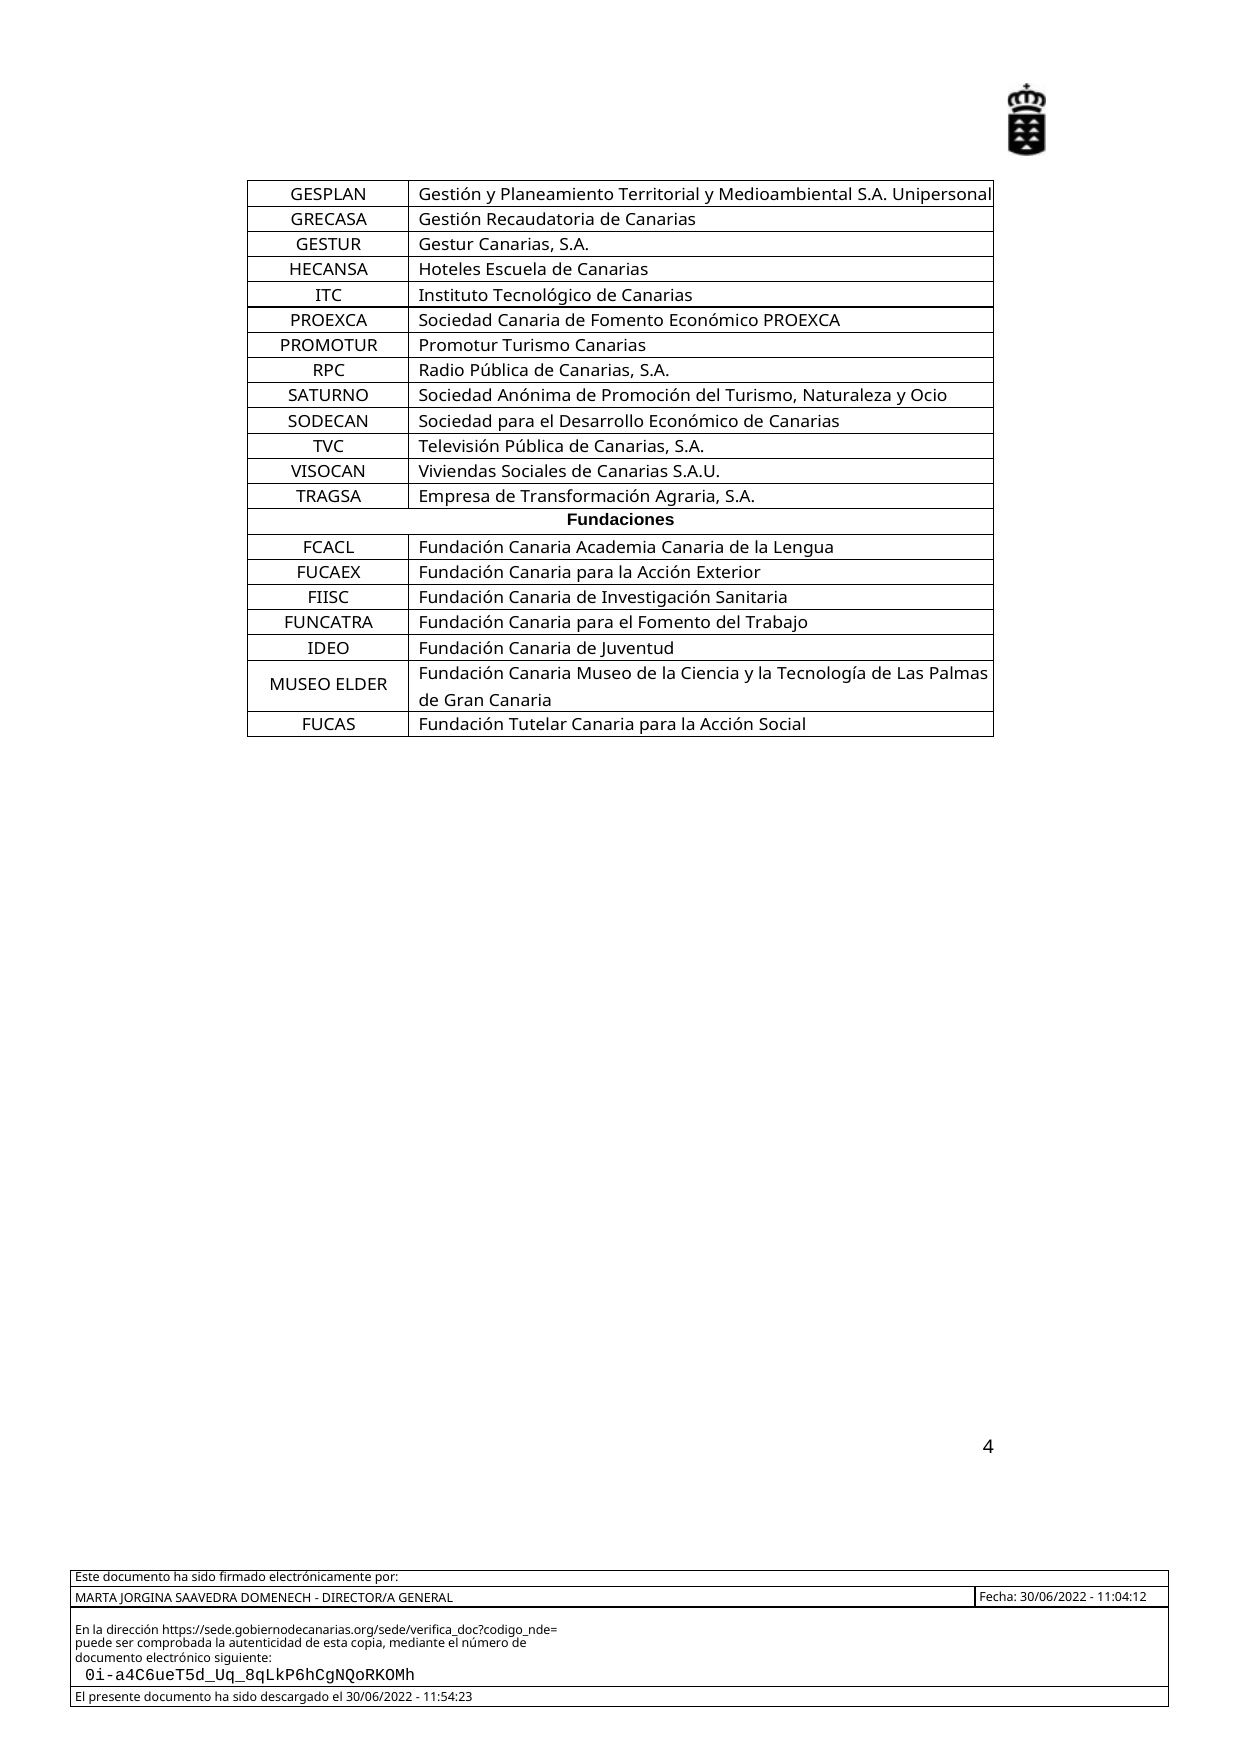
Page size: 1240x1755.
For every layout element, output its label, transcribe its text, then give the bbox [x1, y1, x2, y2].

table_cell FUCAEX [248, 560, 408, 584]
table_cell MUSEO ELDER [248, 661, 408, 711]
table_cell PROEXCA [248, 308, 408, 332]
table_cell Fundación Canaria para el Fomento del Trabajo [409, 610, 993, 634]
table_cell TVC [248, 434, 408, 458]
table_cell Televisión Pública de Canarias, S.A. [409, 434, 993, 458]
table_cell ITC [248, 282, 408, 306]
table_cell FIISC [248, 585, 408, 609]
table_cell FUCAS [248, 712, 408, 736]
table_cell PROMOTUR [248, 333, 408, 357]
table_cell Fundaciones [248, 509, 993, 533]
table_cell FCACL [248, 535, 408, 559]
table_cell Promotur Turismo Canarias [409, 333, 993, 357]
table_cell Empresa de Transformación Agraria, S.A. [409, 484, 993, 508]
table_cell Fundación Canaria de Juventud [409, 635, 993, 659]
table_cell GRECASA [248, 207, 408, 231]
table_cell Fundación Canaria de Investigación Sanitaria [409, 585, 993, 609]
table_cell GESTUR [248, 232, 408, 256]
table_cell IDEO [248, 635, 408, 659]
table_cell Fundación Canaria Academia Canaria de la Lengua [409, 535, 993, 559]
table_header Gestión y Planeamiento Territorial y Medioambiental S.A. Unipersonal [409, 181, 993, 206]
table_cell Radio Pública de Canarias, S.A. [409, 358, 993, 382]
table_cell Sociedad Canaria de Fomento Económico PROEXCA [409, 308, 993, 332]
table_cell HECANSA [248, 257, 408, 281]
table_cell FUNCATRA [248, 610, 408, 634]
table_cell Gestión Recaudatoria de Canarias [409, 207, 993, 231]
table_cell Fundación Canaria para la Acción Exterior [409, 560, 993, 584]
table_cell SODECAN [248, 408, 408, 432]
table_cell VISOCAN [248, 459, 408, 483]
table_cell TRAGSA [248, 484, 408, 508]
table_cell Hoteles Escuela de Canarias [409, 257, 993, 281]
table_cell Gestur Canarias, S.A. [409, 232, 993, 256]
table_cell RPC [248, 358, 408, 382]
table_cell Viviendas Sociales de Canarias S.A.U. [409, 459, 993, 483]
table_cell Fundación Canaria Museo de la Ciencia y la Tecnología de Las Palmas de Gran Canaria [409, 661, 993, 711]
table_cell Fundación Tutelar Canaria para la Acción Social [409, 712, 993, 736]
table_cell Sociedad para el Desarrollo Económico de Canarias [409, 408, 993, 432]
table_cell Instituto Tecnológico de Canarias [409, 282, 993, 306]
table_cell Sociedad Anónima de Promoción del Turismo, Naturaleza y Ocio [409, 383, 993, 407]
text 4 [58, 1433, 994, 1458]
table_header GESPLAN [248, 181, 408, 206]
table_cell SATURNO [248, 383, 408, 407]
